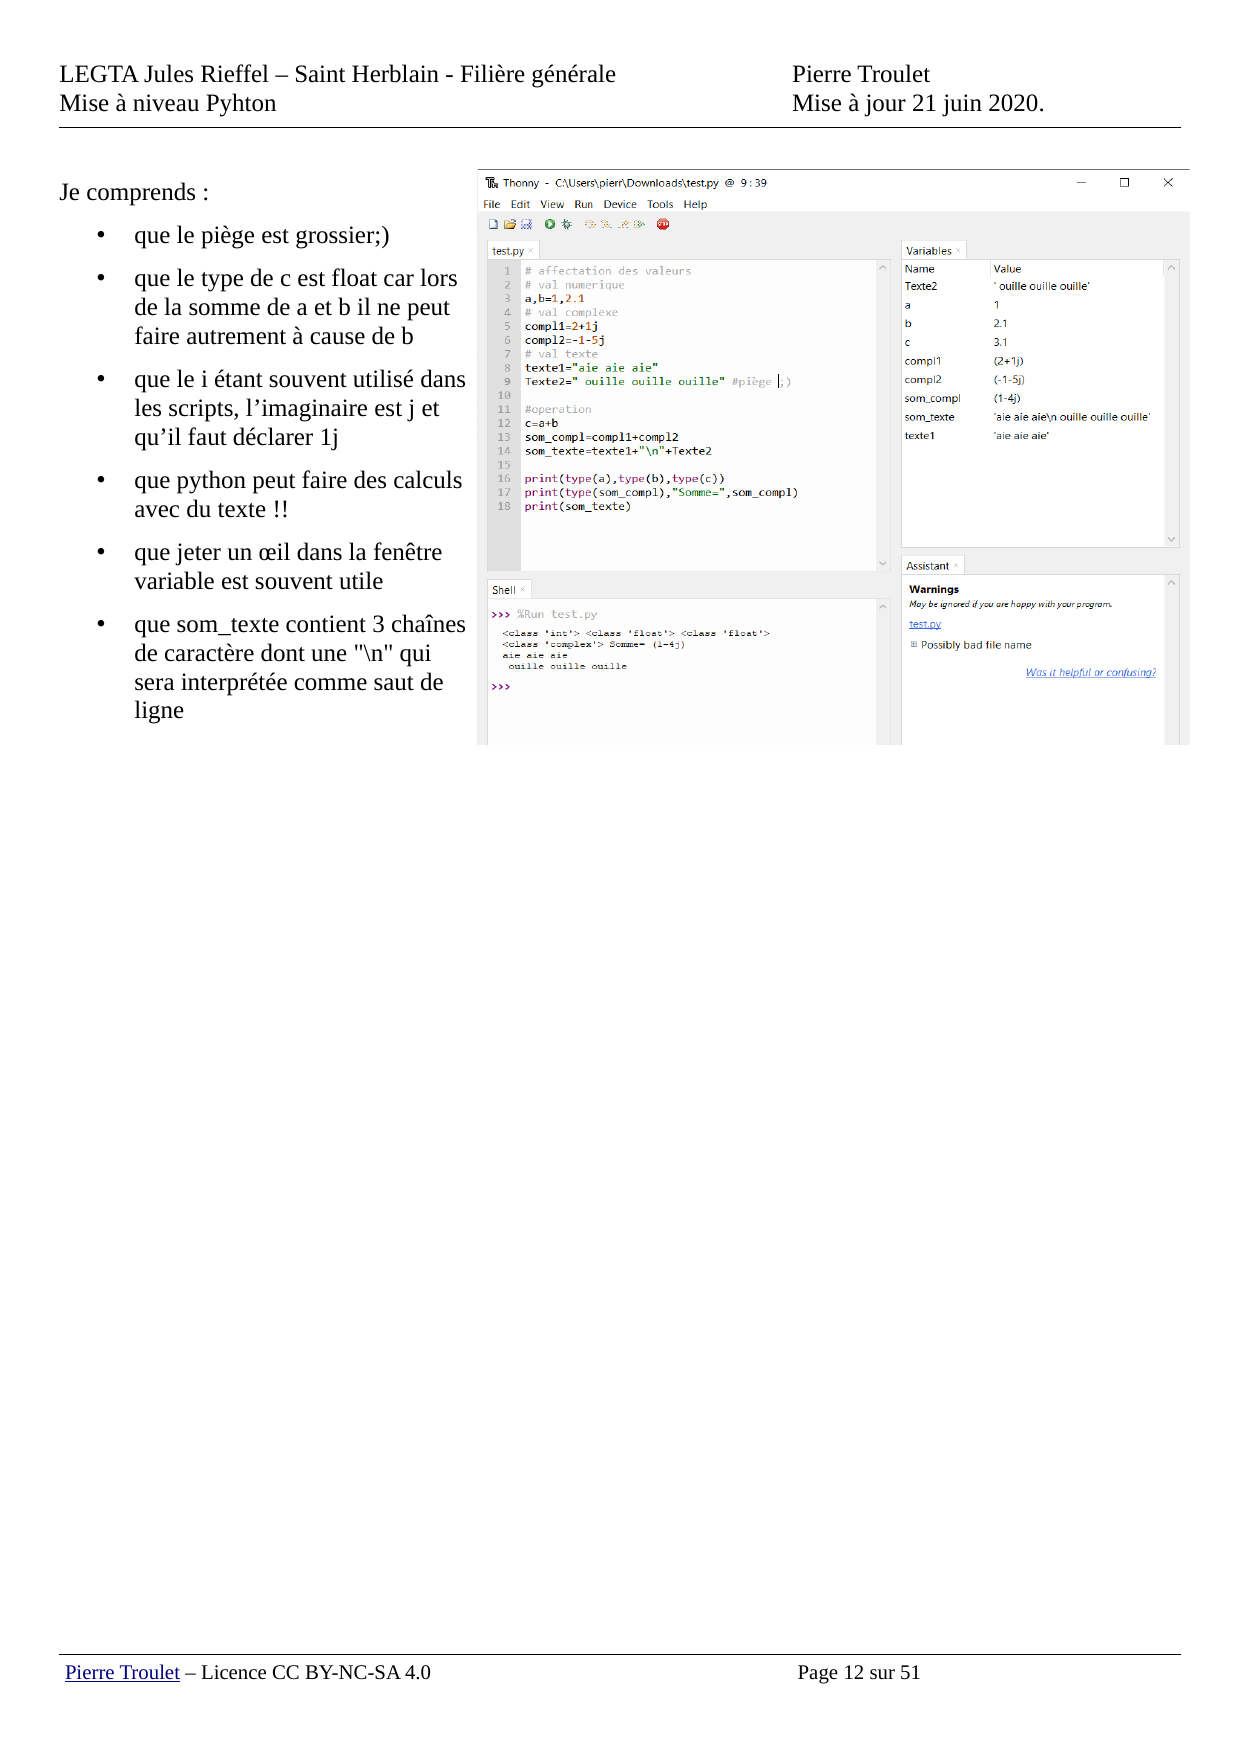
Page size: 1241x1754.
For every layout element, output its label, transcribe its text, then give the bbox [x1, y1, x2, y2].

list que le i étant souvent utilisé dans les scripts, l’imaginaire est j et qu’il faut déclarer 1j [97, 364, 477, 450]
text Je comprends : [59, 177, 477, 205]
picture [477, 169, 1190, 745]
list que jeter un œil dans la fenêtre variable est souvent utile [97, 537, 477, 594]
list que le piège est grossier;) [97, 220, 477, 249]
list que python peut faire des calculs avec du texte !! [97, 465, 477, 522]
list que som_texte contient 3 chaînes de caractère dont une "\n" qui sera interprétée comme saut de ligne [97, 609, 477, 724]
list que le type de c est float car lors de la somme de a et b il ne peut faire autrement à cause de b [97, 263, 477, 349]
